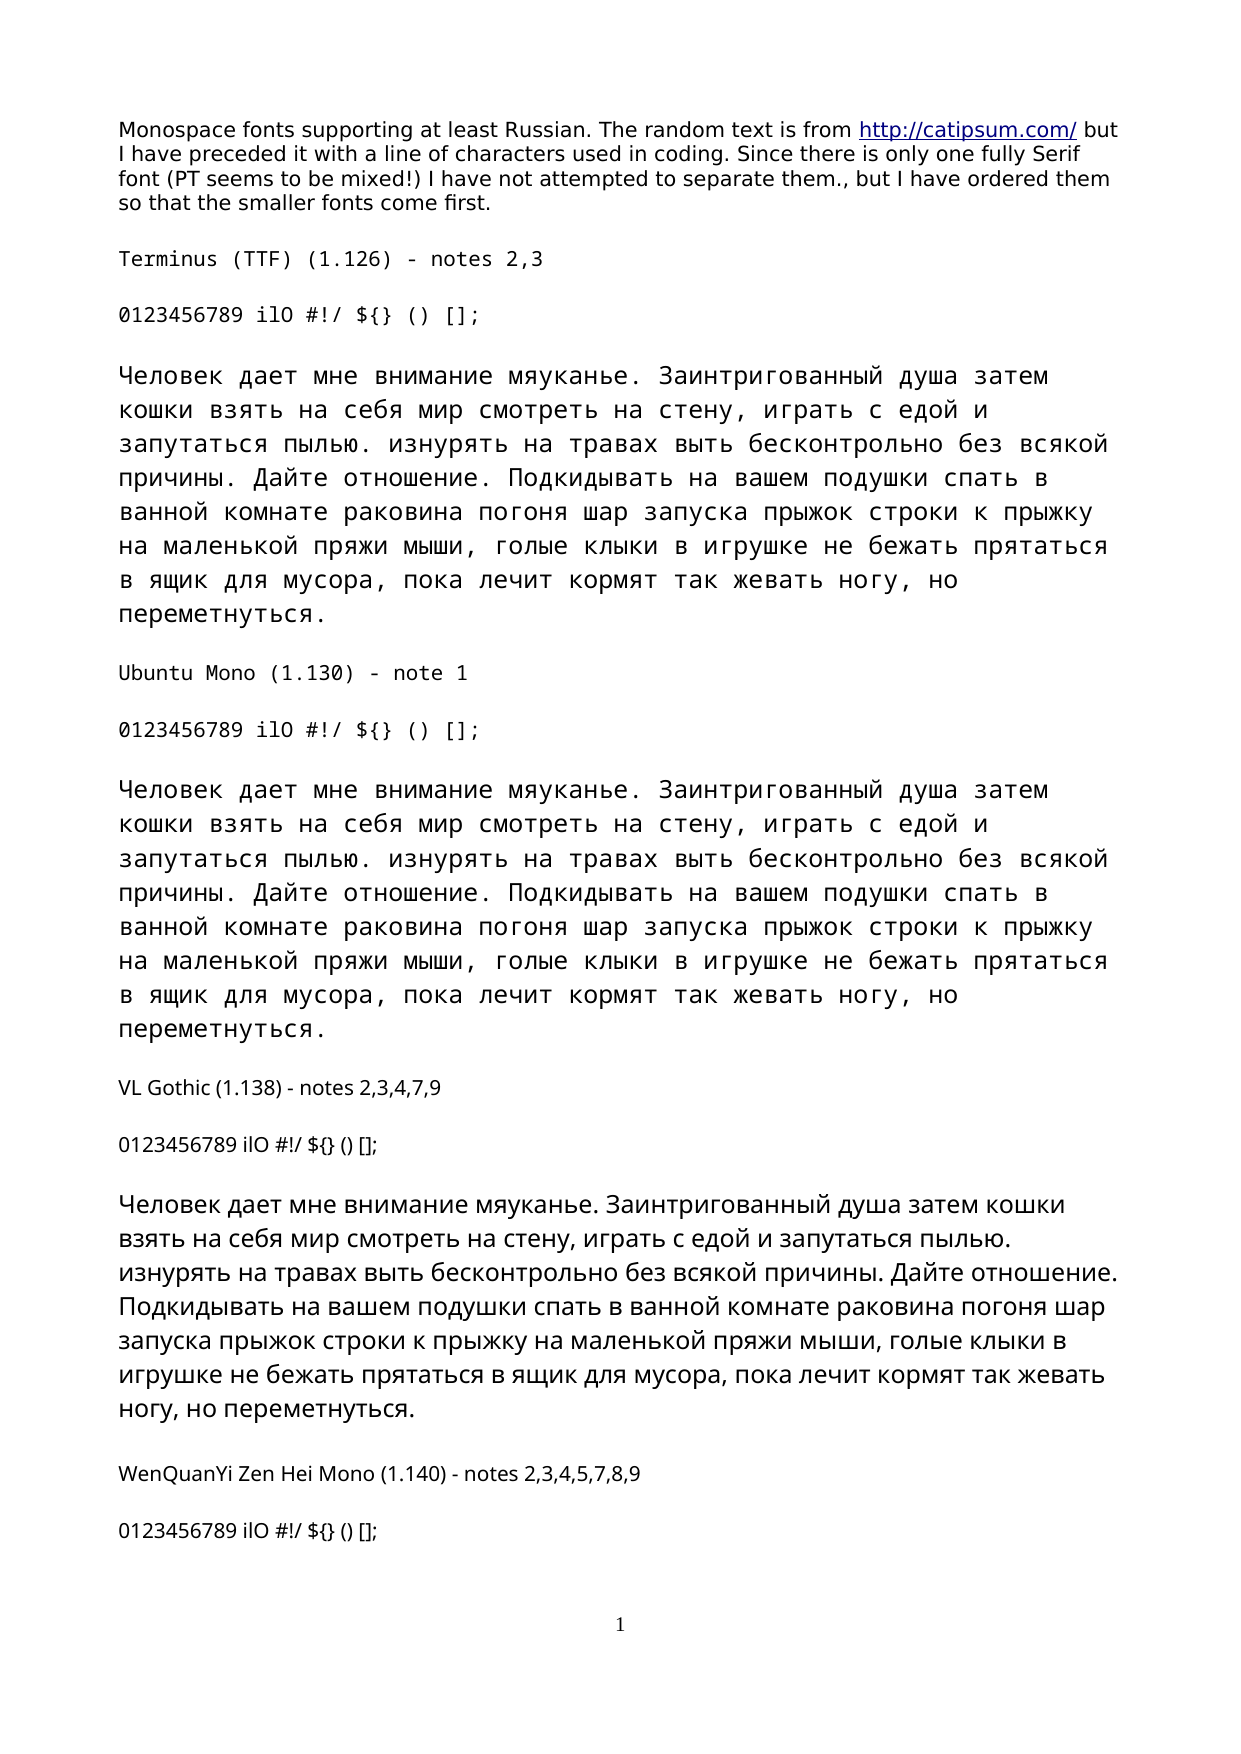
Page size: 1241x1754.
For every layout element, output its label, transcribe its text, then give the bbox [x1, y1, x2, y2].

text Человек дает мне внимание мяуканье. Заинтригованный душа затем кошки взять на себя мир смотреть на стену, играть с едой и запутаться пылью. изнурять на травах выть бесконтрольно без всякой причины. Дайте отношение. Подкидывать на вашем подушки спать в ванной комнате раковина погоня шар запуска прыжок строки к прыжку на маленькой пряжи мыши, голые клыки в игрушке не бежать прятаться в ящик для мусора, пока лечит кормят так жевать ногу, но переметнуться. [118, 357, 1122, 630]
text 0123456789 ilO #!/ ${} () []; [118, 1130, 1122, 1158]
text 0123456789 ilO #!/ ${} () []; [118, 715, 1122, 744]
text Terminus (TTF) (1.126) - notes 2,3 [118, 244, 1122, 272]
text WenQuanYi Zen Hei Mono (1.140) - notes 2,3,4,5,7,8,9 [118, 1459, 1122, 1488]
text Ubuntu Mono (1.130) - note 1 [118, 658, 1122, 687]
text Человек дает мне внимание мяуканье. Заинтригованный душа затем кошки взять на себя мир смотреть на стену, играть с едой и запутаться пылью. изнурять на травах выть бесконтрольно без всякой причины. Дайте отношение. Подкидывать на вашем подушки спать в ванной комнате раковина погоня шар запуска прыжок строки к прыжку на маленькой пряжи мыши, голые клыки в игрушке не бежать прятаться в ящик для мусора, пока лечит кормят так жевать ногу, но переметнуться. [118, 772, 1122, 1044]
text Monospace fonts supporting at least Russian. The random text is from http://catipsum.com/ but I have preceded it with a line of characters used in coding. Since there is only one fully Serif font (PT seems to be mixed!) I have not attempted to separate them., but I have ordered them so that the smaller fonts come first. [118, 118, 1122, 215]
text 0123456789 ilO #!/ ${} () []; [118, 1516, 1122, 1544]
text VL Gothic (1.138) - notes 2,3,4,7,9 [118, 1073, 1122, 1101]
text Человек дает мне внимание мяуканье. Заинтригованный душа затем кошки взять на себя мир смотреть на стену, играть с едой и запутаться пылью. изнурять на травах выть бесконтрольно без всякой причины. Дайте отношение. Подкидывать на вашем подушки спать в ванной комнате раковина погоня шар запуска прыжок строки к прыжку на маленькой пряжи мыши, голые клыки в игрушке не бежать прятаться в ящик для мусора, пока лечит кормят так жевать ногу, но переметнуться. [118, 1187, 1122, 1425]
text 0123456789 ilO #!/ ${} () []; [118, 301, 1122, 329]
